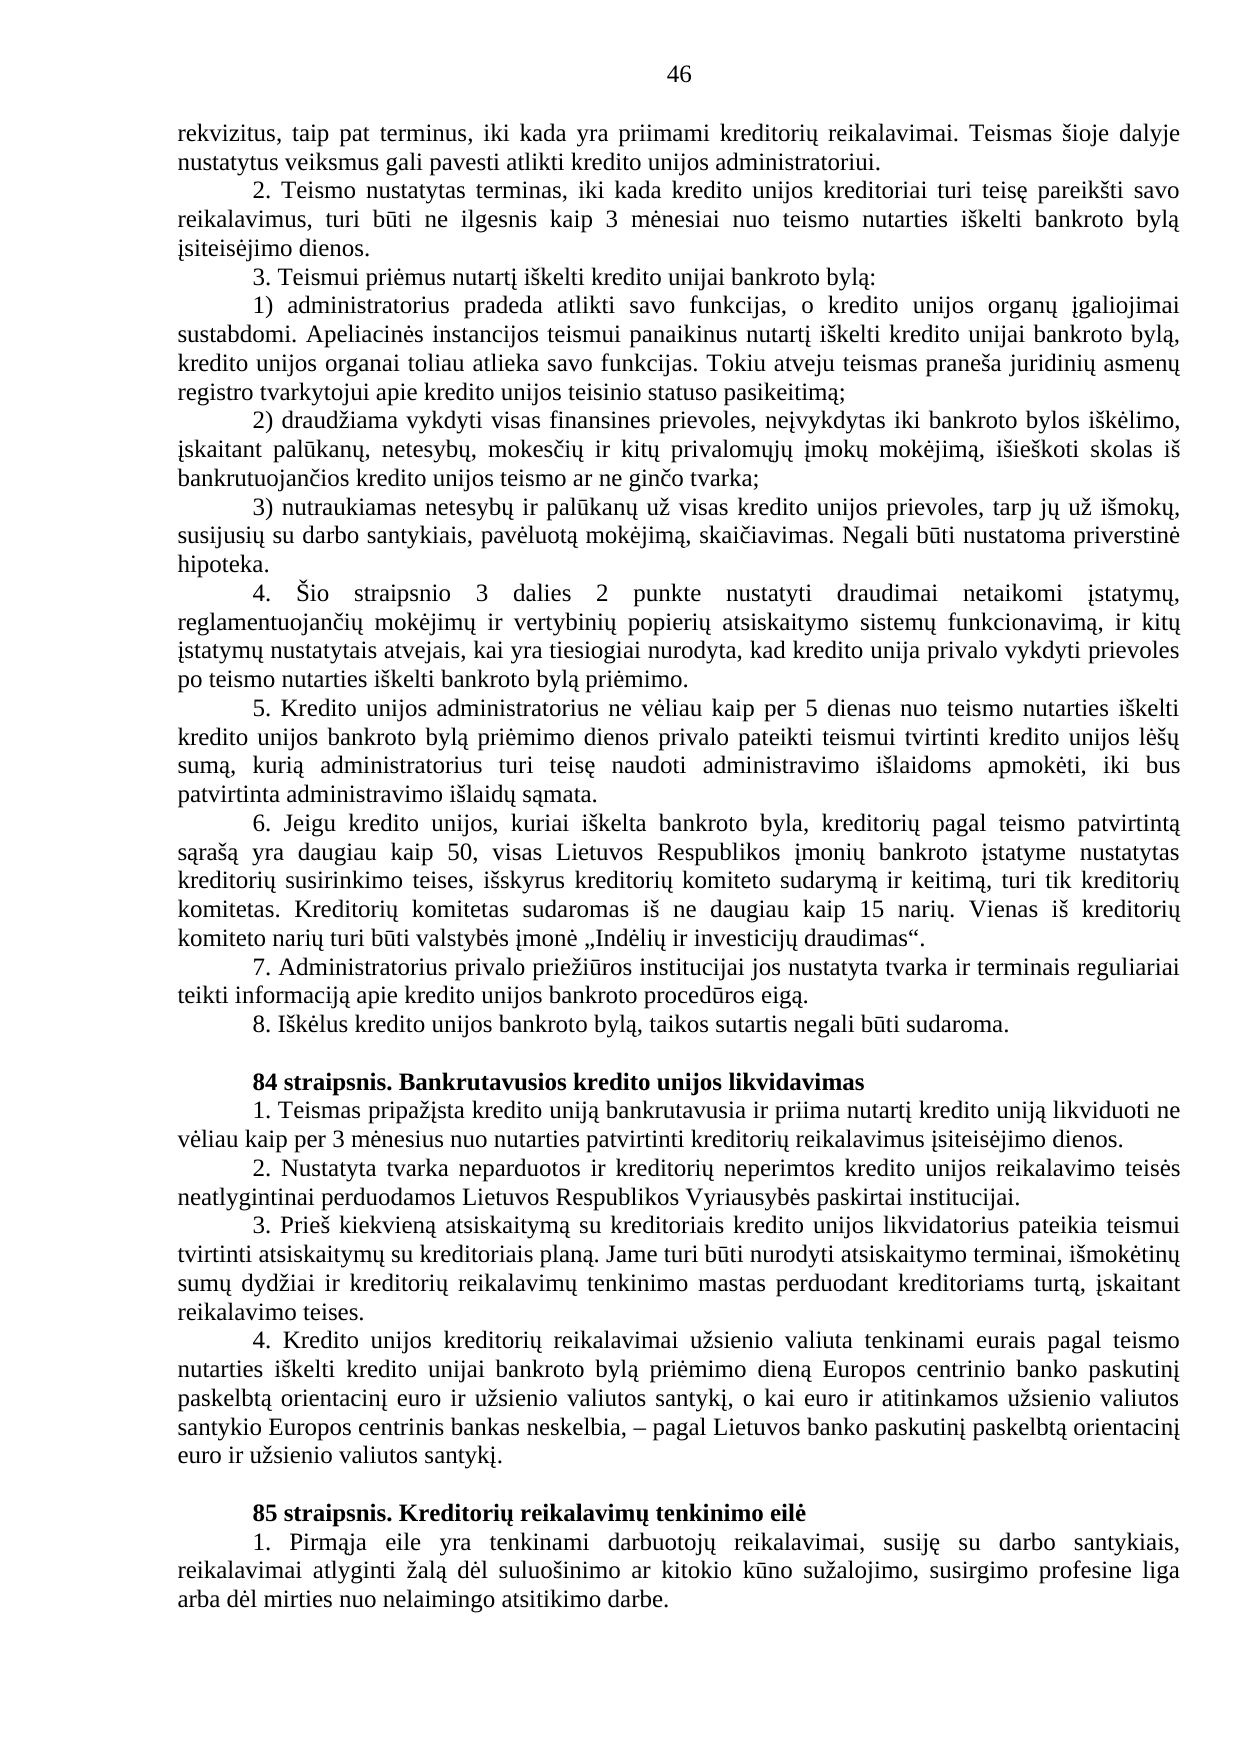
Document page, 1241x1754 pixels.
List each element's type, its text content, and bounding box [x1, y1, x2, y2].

text 4. Šio straipsnio 3 dalies 2 punkte nustatyti draudimai netaikomi įstatymų, reglamentuojančių mokėjimų ir vertybinių popierių atsiskaitymo sistemų funkcionavimą, ir kitų įstatymų nustatytais atvejais, kai yra tiesiogiai nurodyta, kad kredito unija privalo vykdyti prievoles po teismo nutarties iškelti bankroto bylą priėmimo. [177, 578, 1181, 693]
text 1. Teismas pripažįsta kredito uniją bankrutavusia ir priima nutartį kredito uniją likviduoti ne vėliau kaip per 3 mėnesius nuo nutarties patvirtinti kreditorių reikalavimus įsiteisėjimo dienos. [177, 1096, 1181, 1153]
text 3. Teismui priėmus nutartį iškelti kredito unijai bankroto bylą: [177, 262, 1181, 291]
text 4. Kredito unijos kreditorių reikalavimai užsienio valiuta tenkinami eurais pagal teismo nutarties iškelti kredito unijai bankroto bylą priėmimo dieną Europos centrinio banko paskutinį paskelbtą orientacinį euro ir užsienio valiutos santykį, o kai euro ir atitinkamos užsienio valiutos santykio Europos centrinis bankas neskelbia, – pagal Lietuvos banko paskutinį paskelbtą orientacinį euro ir užsienio valiutos santykį. [177, 1326, 1181, 1469]
text 3) nutraukiamas netesybų ir palūkanų už visas kredito unijos prievoles, tarp jų už išmokų, susijusių su darbo santykiais, pavėluotą mokėjimą, skaičiavimas. Negali būti nustatoma priverstinė hipoteka. [177, 492, 1181, 578]
text 1) administratorius pradeda atlikti savo funkcijas, o kredito unijos organų įgaliojimai sustabdomi. Apeliacinės instancijos teismui panaikinus nutartį iškelti kredito unijai bankroto bylą, kredito unijos organai toliau atlieka savo funkcijas. Tokiu atveju teismas praneša juridinių asmenų registro tvarkytojui apie kredito unijos teisinio statuso pasikeitimą; [177, 291, 1181, 406]
text 2. Nustatyta tvarka neparduotos ir kreditorių neperimtos kredito unijos reikalavimo teisės neatlygintinai perduodamos Lietuvos Respublikos Vyriausybės paskirtai institucijai. [177, 1153, 1181, 1211]
text rekvizitus, taip pat terminus, iki kada yra priimami kreditorių reikalavimai. Teismas šioje dalyje nustatytus veiksmus gali pavesti atlikti kredito unijos administratoriui. [177, 118, 1181, 176]
text 2) draudžiama vykdyti visas finansines prievoles, neįvykdytas iki bankroto bylos iškėlimo, įskaitant palūkanų, netesybų, mokesčių ir kitų privalomųjų įmokų mokėjimą, išieškoti skolas iš bankrutuojančios kredito unijos teismo ar ne ginčo tvarka; [177, 406, 1181, 492]
text 85 straipsnis. Kreditorių reikalavimų tenkinimo eilė [177, 1498, 1181, 1527]
text 7. Administratorius privalo priežiūros institucijai jos nustatyta tvarka ir terminais reguliariai teikti informaciją apie kredito unijos bankroto procedūros eigą. [177, 952, 1181, 1009]
text 6. Jeigu kredito unijos, kuriai iškelta bankroto byla, kreditorių pagal teismo patvirtintą sąrašą yra daugiau kaip 50, visas Lietuvos Respublikos įmonių bankroto įstatyme nustatytas kreditorių susirinkimo teises, išskyrus kreditorių komiteto sudarymą ir keitimą, turi tik kreditorių komitetas. Kreditorių komitetas sudaromas iš ne daugiau kaip 15 narių. Vienas iš kreditorių komiteto narių turi būti valstybės įmonė „Indėlių ir investicijų draudimas“. [177, 808, 1181, 952]
text 2. Teismo nustatytas terminas, iki kada kredito unijos kreditoriai turi teisę pareikšti savo reikalavimus, turi būti ne ilgesnis kaip 3 mėnesiai nuo teismo nutarties iškelti bankroto bylą įsiteisėjimo dienos. [177, 176, 1181, 262]
text 5. Kredito unijos administratorius ne vėliau kaip per 5 dienas nuo teismo nutarties iškelti kredito unijos bankroto bylą priėmimo dienos privalo pateikti teismui tvirtinti kredito unijos lėšų sumą, kurią administratorius turi teisę naudoti administravimo išlaidoms apmokėti, iki bus patvirtinta administravimo išlaidų sąmata. [177, 693, 1181, 808]
text 8. Iškėlus kredito unijos bankroto bylą, taikos sutartis negali būti sudaroma. [177, 1009, 1181, 1038]
text 84 straipsnis. Bankrutavusios kredito unijos likvidavimas [177, 1067, 1181, 1096]
text 3. Prieš kiekvieną atsiskaitymą su kreditoriais kredito unijos likvidatorius pateikia teismui tvirtinti atsiskaitymų su kreditoriais planą. Jame turi būti nurodyti atsiskaitymo terminai, išmokėtinų sumų dydžiai ir kreditorių reikalavimų tenkinimo mastas perduodant kreditoriams turtą, įskaitant reikalavimo teises. [177, 1211, 1181, 1326]
text 1. Pirmąja eile yra tenkinami darbuotojų reikalavimai, susiję su darbo santykiais, reikalavimai atlyginti žalą dėl suluošinimo ar kitokio kūno sužalojimo, susirgimo profesine liga arba dėl mirties nuo nelaimingo atsitikimo darbe. [177, 1527, 1181, 1613]
